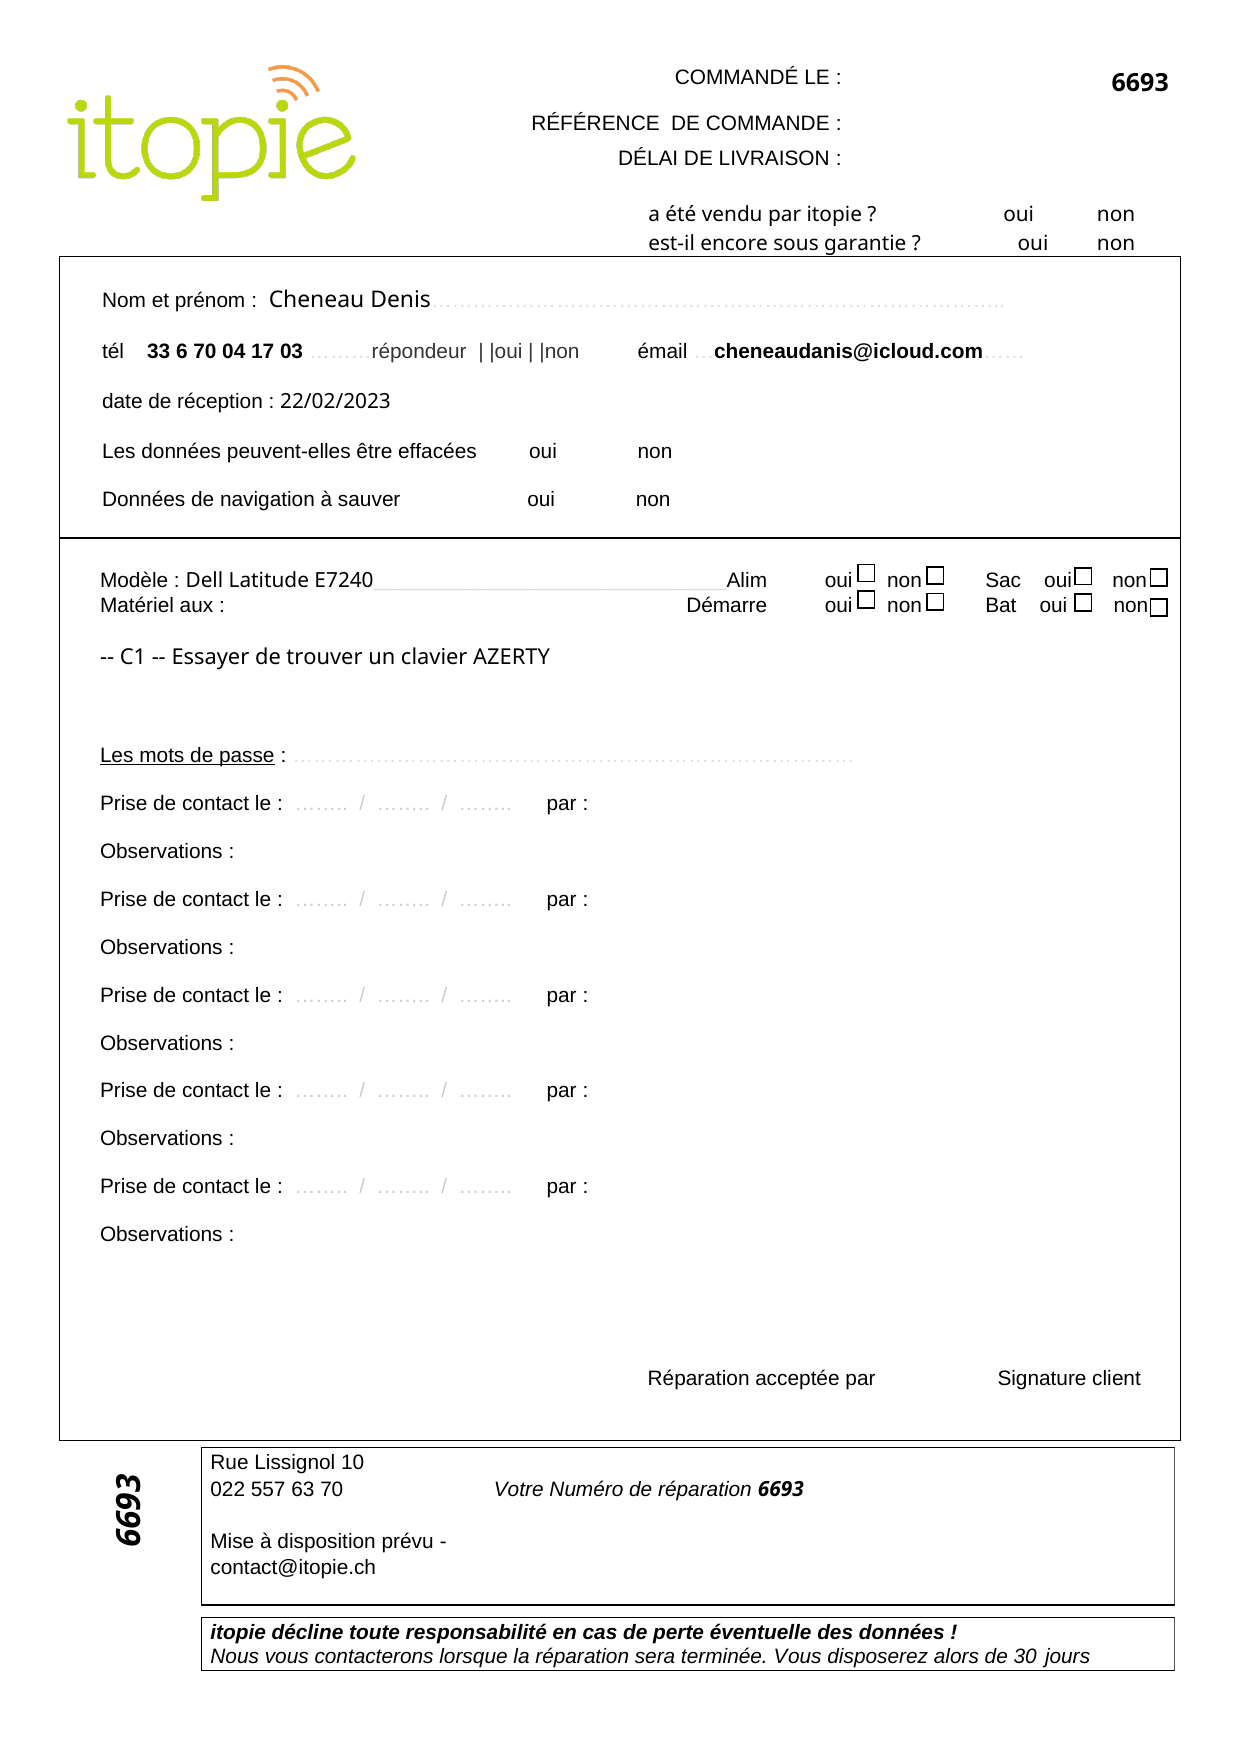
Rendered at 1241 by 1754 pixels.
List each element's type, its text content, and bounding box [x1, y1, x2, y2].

text a été vendu par itopie ? oui non [59, 199, 1181, 228]
text est-il encore sous garantie ? oui non [59, 228, 1181, 256]
text Observations : [60, 931, 1180, 958]
text Prise de contact le : …….. / …….. / …….. par : [60, 788, 1180, 815]
text Observations : [60, 836, 1180, 863]
text Les données peuvent-elles être effacées oui non [60, 436, 1180, 463]
text Modèle : Dell Latitude E7240 Alim oui non Sac oui non [60, 562, 856, 590]
text date de réception : 22/02/2023 [60, 383, 1180, 415]
text Les mots de passe : ……………………………………………………………………… [60, 740, 1180, 767]
text Réparation acceptée par Signature client [60, 1363, 1180, 1390]
text Modèle : Dell Latitude E7240 Alim oui non Sac oui non [948, 562, 1180, 590]
table_header 6693 [59, 1441, 195, 1677]
text Prise de contact le : …….. / …….. / …….. par : [60, 1171, 1180, 1198]
table_cell [847, 105, 1180, 140]
table_header COMMANDÉ LE : [490, 59, 847, 104]
text Matériel aux : Démarre oui non Bat oui non [60, 590, 1180, 617]
table_cell itopie décline toute responsabilité en cas de perte éventuelle des données ! Nous vous contacterons lorsque la réparation sera terminée. Vous disposerez alors de 30 jours [195, 1611, 1180, 1677]
text -- C1 -- Essayer de trouver un clavier AZERTY [60, 638, 1180, 671]
picture [67, 65, 356, 201]
table_cell RÉFÉRENCE DE COMMANDE : [490, 105, 847, 140]
table_cell DÉLAI DE LIVRAISON : [490, 140, 847, 175]
table_cell [847, 140, 1180, 175]
text Modèle : Dell Latitude E7240 Alim oui non Sac oui non [879, 562, 925, 590]
text Observations : [60, 1123, 1180, 1150]
text Observations : [60, 1027, 1180, 1054]
text Prise de contact le : …….. / …….. / …….. par : [60, 979, 1180, 1006]
text Prise de contact le : …….. / …….. / …….. par : [60, 883, 1180, 911]
text Nom et prénom : Cheneau Denis……………………………………………………………………….. [60, 280, 1180, 314]
table_header Rue Lissignol 10 022 557 63 70 Votre Numéro de réparation 6693 Mise à disposition prévu - contact@itopie.ch [195, 1441, 1180, 1611]
text Observations : [60, 1219, 1180, 1246]
text Prise de contact le : …….. / …….. / …….. par : [60, 1075, 1180, 1102]
text tél 33 6 70 04 17 03 ………répondeur | |oui | |non émail …cheneaudanis@icloud.com…… [60, 335, 1180, 362]
text Données de navigation à sauver oui non [60, 484, 1180, 511]
table_header 6693 [847, 59, 1180, 104]
